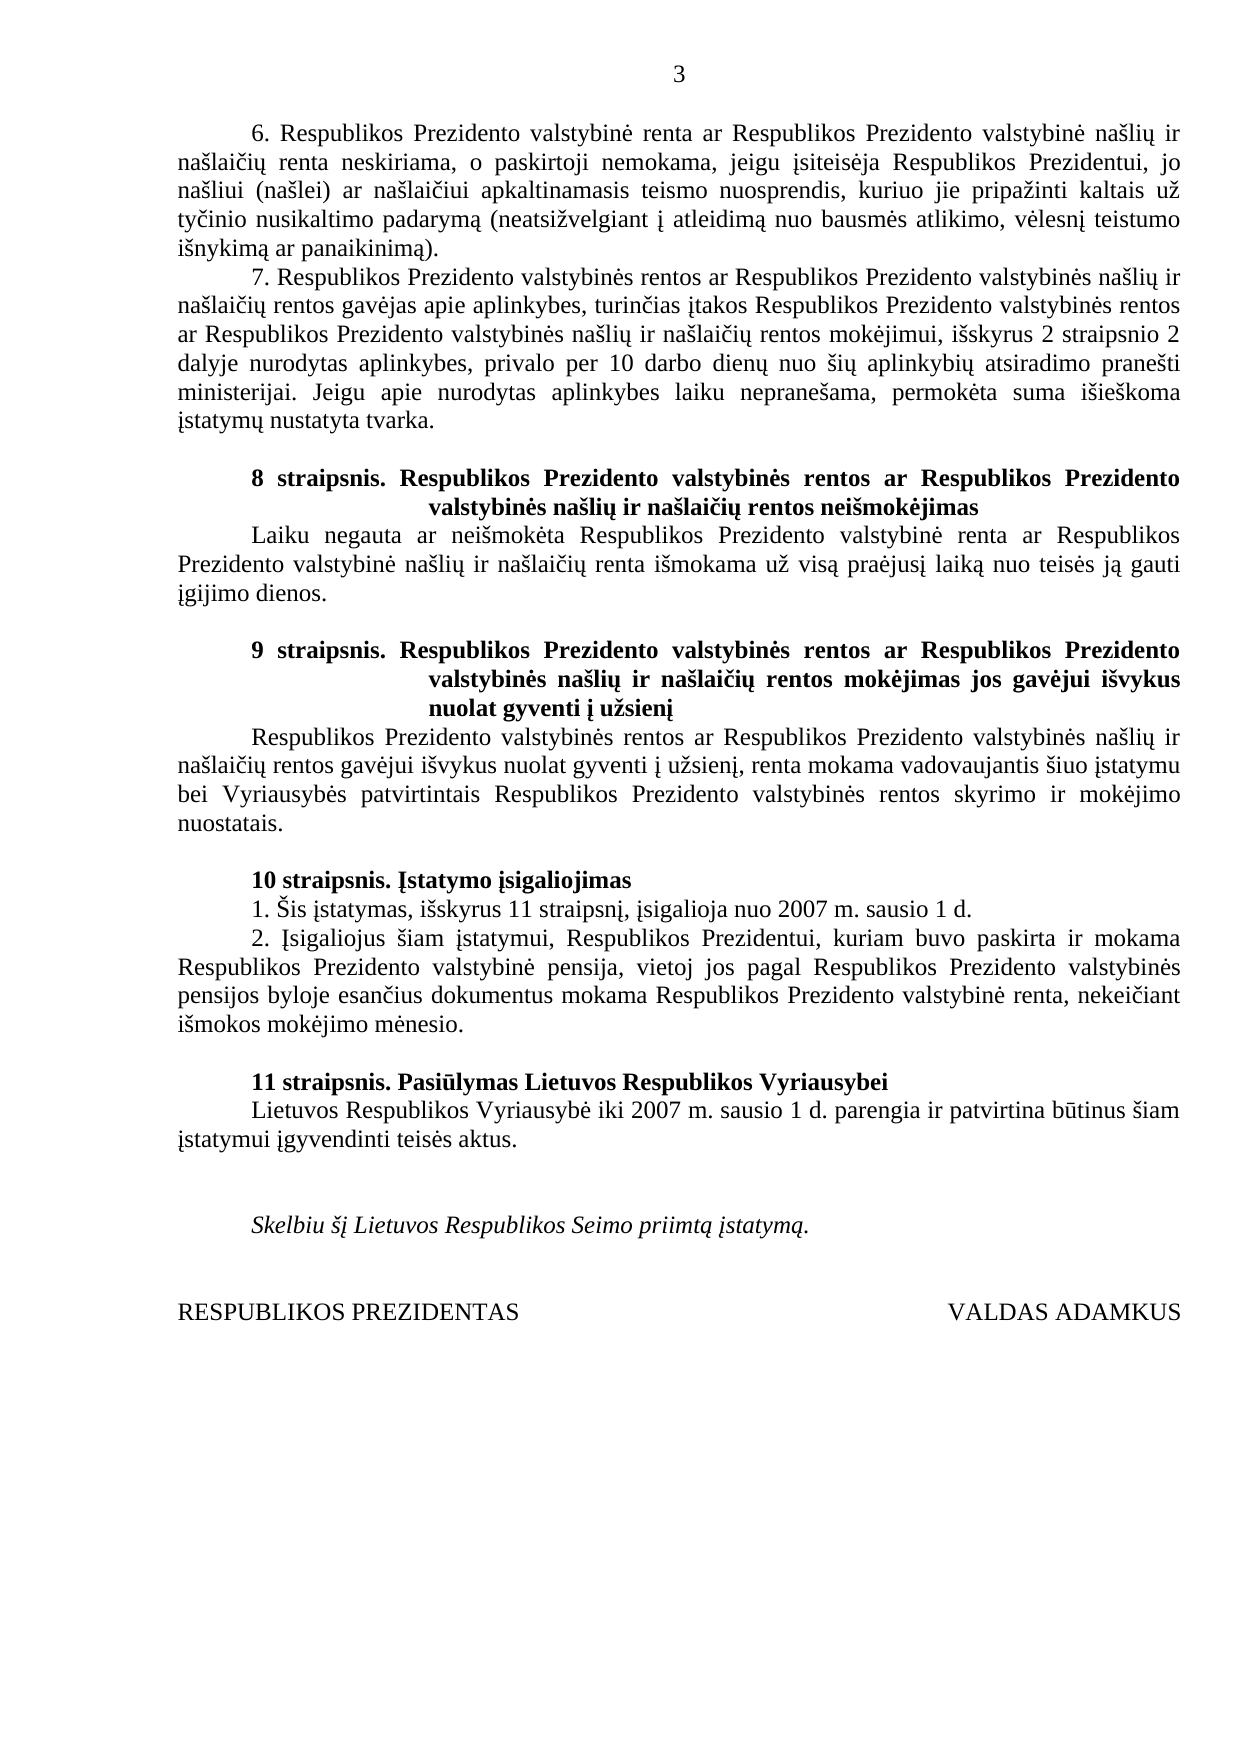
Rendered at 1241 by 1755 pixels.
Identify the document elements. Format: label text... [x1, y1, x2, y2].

text Laiku negauta ar neišmokėta Respublikos Prezidento valstybinė renta ar Respublikos Prezidento valstybinė našlių ir našlaičių renta išmokama už visą praėjusį laiką nuo teisės ją gauti įgijimo dienos. [177, 521, 1181, 607]
text RESPUBLIKOS PREZIDENTAS VALDAS ADAMKUS [177, 1297, 1181, 1326]
text 9 straipsnis. Respublikos Prezidento valstybinės rentos ar Respublikos Prezidento valstybinės našlių ir našlaičių rentos mokėjimas jos gavėjui išvykus nuolat gyventi į užsienį [251, 636, 1181, 722]
text 8 straipsnis. Respublikos Prezidento valstybinės rentos ar Respublikos Prezidento valstybinės našlių ir našlaičių rentos neišmokėjimas [251, 463, 1181, 521]
text 1. Šis įstatymas, išskyrus 11 straipsnį, įsigalioja nuo 2007 m. sausio 1 d. [177, 894, 1181, 923]
text Skelbiu šį Lietuvos Respublikos Seimo priimtą įstatymą. [177, 1211, 1181, 1239]
text 6. Respublikos Prezidento valstybinė renta ar Respublikos Prezidento valstybinė našlių ir našlaičių renta neskiriama, o paskirtoji nemokama, jeigu įsiteisėja Respublikos Prezidentui, jo našliui (našlei) ar našlaičiui apkaltinamasis teismo nuosprendis, kuriuo jie pripažinti kaltais už tyčinio nusikaltimo padarymą (neatsižvelgiant į atleidimą nuo bausmės atlikimo, vėlesnį teistumo išnykimą ar panaikinimą). [177, 118, 1181, 262]
text 11 straipsnis. Pasiūlymas Lietuvos Respublikos Vyriausybei [177, 1067, 1181, 1096]
text 2. Įsigaliojus šiam įstatymui, Respublikos Prezidentui, kuriam buvo paskirta ir mokama Respublikos Prezidento valstybinė pensija, vietoj jos pagal Respublikos Prezidento valstybinės pensijos byloje esančius dokumentus mokama Respublikos Prezidento valstybinė renta, nekeičiant išmokos mokėjimo mėnesio. [177, 923, 1181, 1038]
text 7. Respublikos Prezidento valstybinės rentos ar Respublikos Prezidento valstybinės našlių ir našlaičių rentos gavėjas apie aplinkybes, turinčias įtakos Respublikos Prezidento valstybinės rentos ar Respublikos Prezidento valstybinės našlių ir našlaičių rentos mokėjimui, išskyrus 2 straipsnio 2 dalyje nurodytas aplinkybes, privalo per 10 darbo dienų nuo šių aplinkybių atsiradimo pranešti ministerijai. Jeigu apie nurodytas aplinkybes laiku nepranešama, permokėta suma išieškoma įstatymų nustatyta tvarka. [177, 262, 1181, 434]
text 10 straipsnis. Įstatymo įsigaliojimas [177, 866, 1181, 894]
text Respublikos Prezidento valstybinės rentos ar Respublikos Prezidento valstybinės našlių ir našlaičių rentos gavėjui išvykus nuolat gyventi į užsienį, renta mokama vadovaujantis šiuo įstatymu bei Vyriausybės patvirtintais Respublikos Prezidento valstybinės rentos skyrimo ir mokėjimo nuostatais. [177, 722, 1181, 837]
text Lietuvos Respublikos Vyriausybė iki 2007 m. sausio 1 d. parengia ir patvirtina būtinus šiam įstatymui įgyvendinti teisės aktus. [177, 1096, 1181, 1153]
